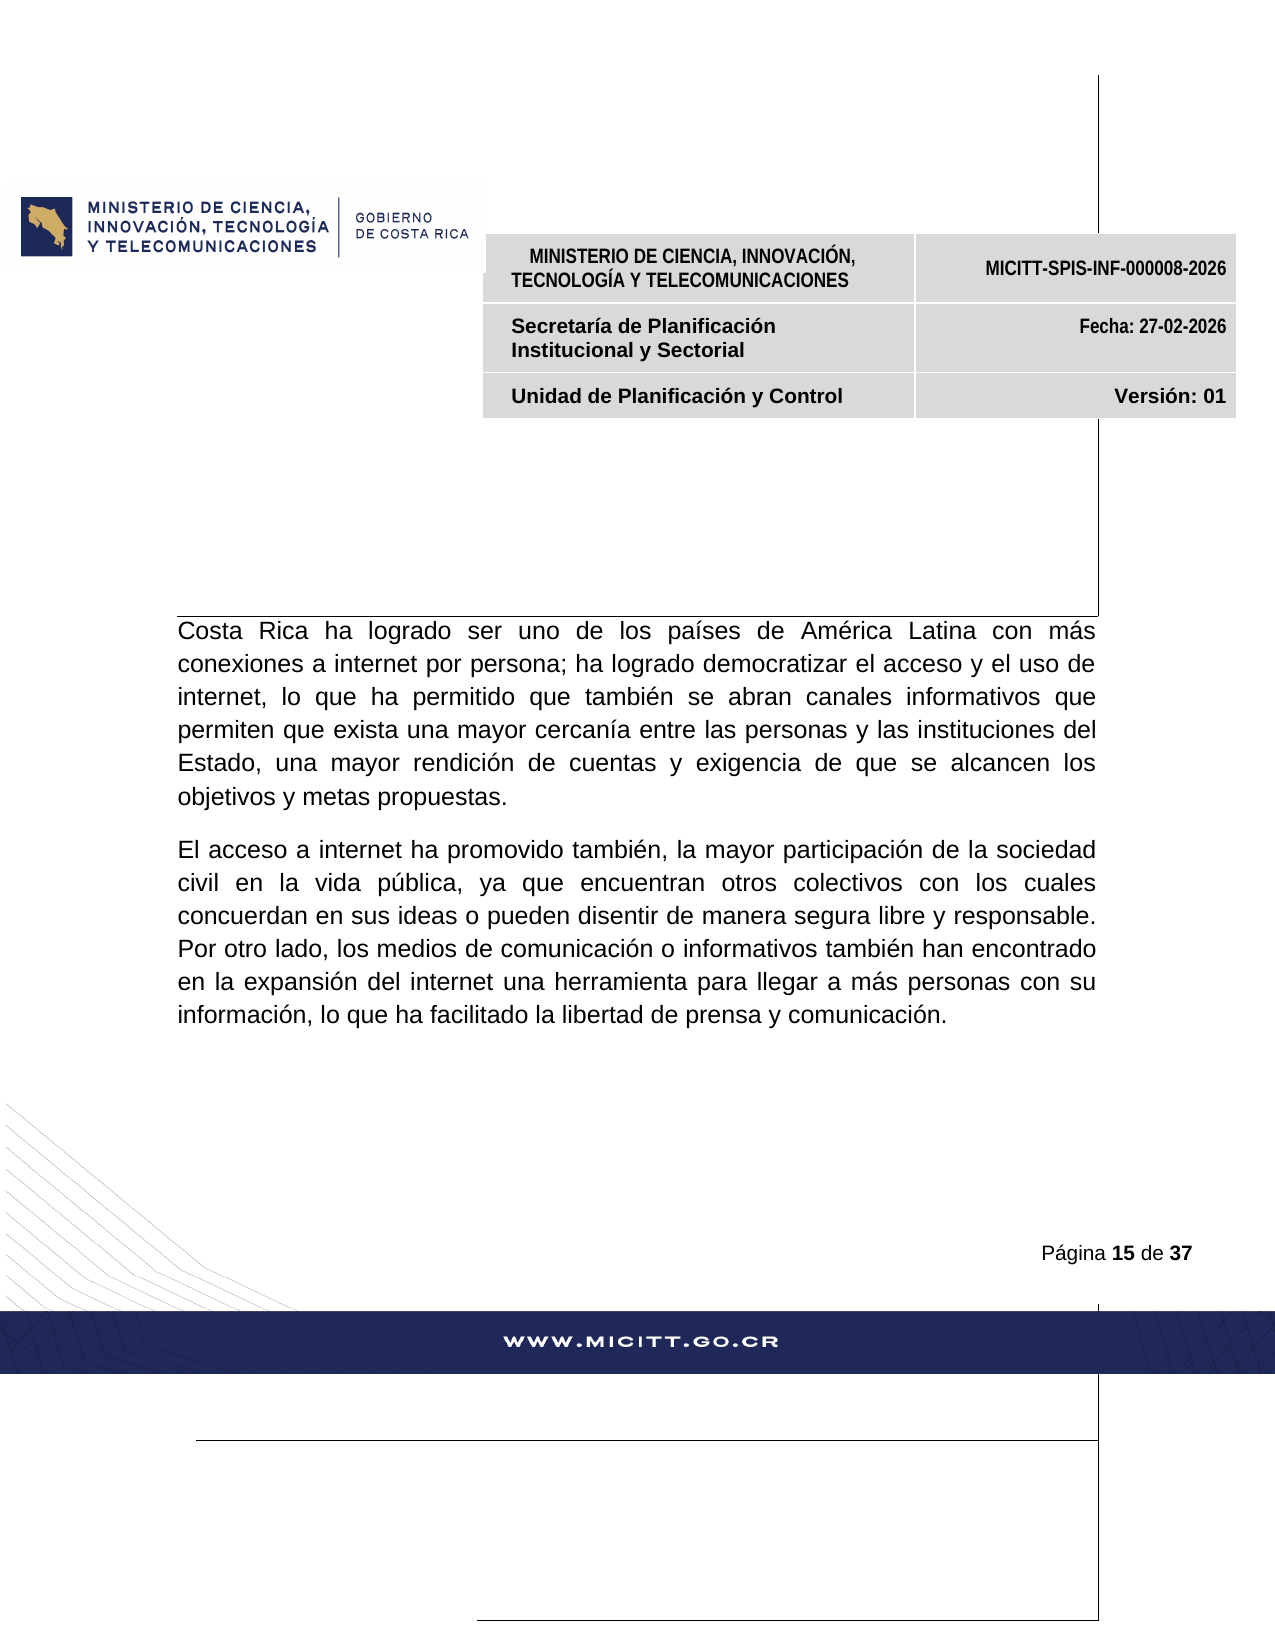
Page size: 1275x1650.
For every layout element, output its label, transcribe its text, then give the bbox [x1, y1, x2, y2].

text Costa Rica ha logrado ser uno de los países de América Latina con más conexiones a internet por persona; ha logrado democratizar el acceso y el uso de internet, lo que ha permitido que también se abran canales informativos que permiten que exista una mayor cercanía entre las personas y las instituciones del Estado, una mayor rendición de cuentas y exigencia de que se alcancen los objetivos y metas propuestas. [177, 616, 1098, 810]
text El acceso a internet ha promovido también, la mayor participación de la sociedad civil en la vida pública, ya que encuentran otros colectivos con los cuales concuerdan en sus ideas o pueden disentir de manera segura libre y responsable. Por otro lado, los medios de comunicación o informativos también han encontrado en la expansión del internet una herramienta para llegar a más personas con su información, lo que ha facilitado la libertad de prensa y comunicación. [177, 835, 1098, 1029]
